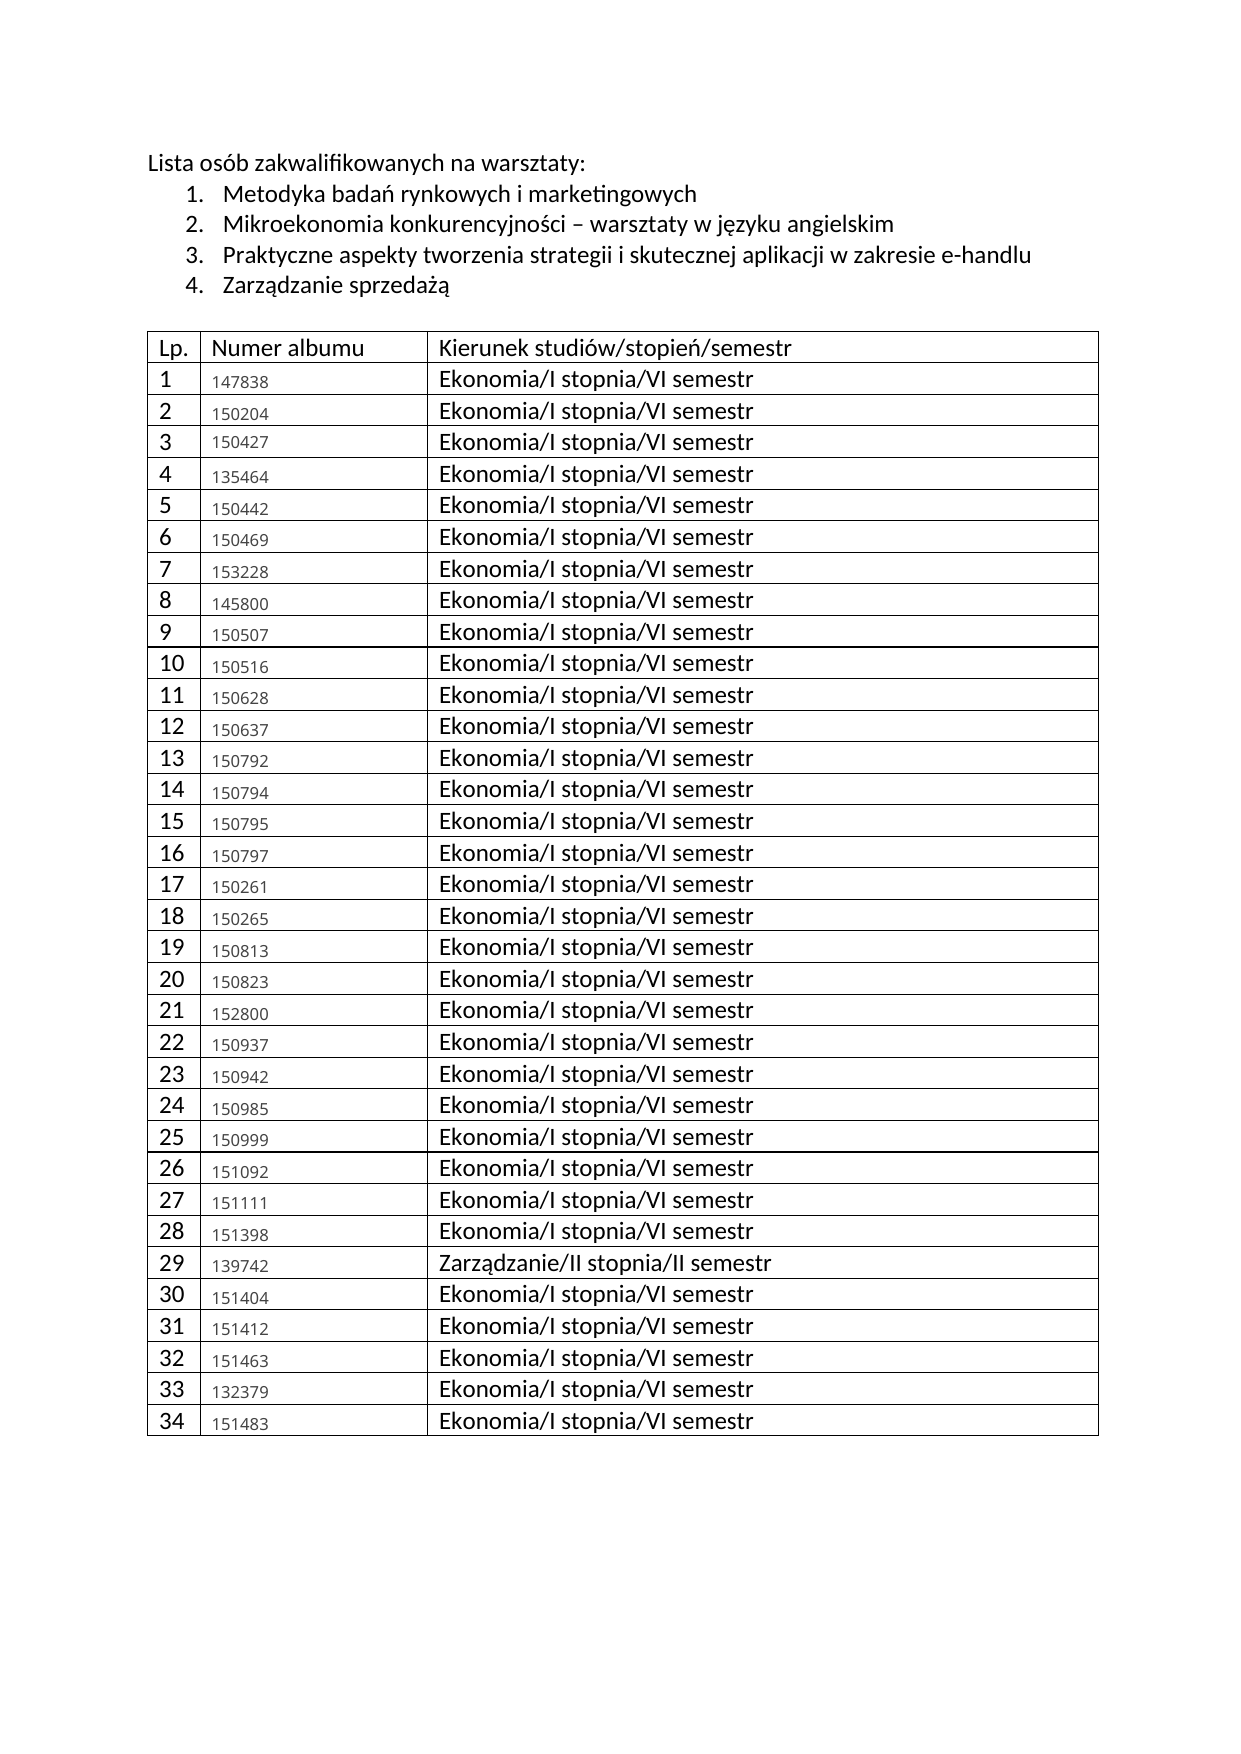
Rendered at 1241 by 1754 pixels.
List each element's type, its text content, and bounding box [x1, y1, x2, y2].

table_cell 15 [148, 805, 200, 836]
table_cell 9 [148, 616, 200, 646]
table_cell 30 [148, 1279, 200, 1309]
table_cell Ekonomia/I stopnia/VI semestr [428, 1405, 1098, 1435]
table_cell 135464 [201, 458, 427, 488]
table_cell 1 [148, 363, 200, 394]
table_cell Ekonomia/I stopnia/VI semestr [428, 363, 1098, 394]
table_cell Ekonomia/I stopnia/VI semestr [428, 900, 1098, 930]
table_cell 27 [148, 1184, 200, 1214]
table_cell 150823 [201, 963, 427, 993]
table_cell Ekonomia/I stopnia/VI semestr [428, 742, 1098, 773]
table_cell 150937 [201, 1026, 427, 1057]
table_cell 151463 [201, 1342, 427, 1372]
table_cell Ekonomia/I stopnia/VI semestr [428, 1089, 1098, 1120]
list Mikroekonomia konkurencyjności – warsztaty w języku angielskim [185, 209, 1093, 239]
table_cell Ekonomia/I stopnia/VI semestr [428, 1216, 1098, 1246]
table_cell Ekonomia/I stopnia/VI semestr [428, 774, 1098, 804]
table_cell Ekonomia/I stopnia/VI semestr [428, 679, 1098, 709]
list Metodyka badań rynkowych i marketingowych [185, 178, 1093, 209]
table_cell 25 [148, 1121, 200, 1151]
table_cell 132379 [201, 1373, 427, 1404]
table_cell Ekonomia/I stopnia/VI semestr [428, 426, 1098, 457]
table_cell 150507 [201, 616, 427, 646]
table_cell 31 [148, 1310, 200, 1341]
table_cell 3 [148, 426, 200, 457]
table_cell 23 [148, 1058, 200, 1088]
table_cell Ekonomia/I stopnia/VI semestr [428, 837, 1098, 867]
table_cell Ekonomia/I stopnia/VI semestr [428, 490, 1098, 520]
table_cell 6 [148, 521, 200, 552]
table_cell 150999 [201, 1121, 427, 1151]
table_cell 153228 [201, 553, 427, 583]
table_cell 2 [148, 395, 200, 425]
list Zarządzanie sprzedażą [185, 270, 1093, 300]
table_cell 150261 [201, 868, 427, 899]
table_cell Ekonomia/I stopnia/VI semestr [428, 1121, 1098, 1151]
table_cell 150792 [201, 742, 427, 773]
table_cell Ekonomia/I stopnia/VI semestr [428, 584, 1098, 615]
table_cell Ekonomia/I stopnia/VI semestr [428, 648, 1098, 678]
table_cell 150637 [201, 711, 427, 741]
table_cell 150516 [201, 648, 427, 678]
table_cell 150442 [201, 490, 427, 520]
table_cell Ekonomia/I stopnia/VI semestr [428, 711, 1098, 741]
table_cell 18 [148, 900, 200, 930]
table_cell Ekonomia/I stopnia/VI semestr [428, 1058, 1098, 1088]
table_cell Ekonomia/I stopnia/VI semestr [428, 1184, 1098, 1214]
table_cell 151111 [201, 1184, 427, 1214]
table_cell Ekonomia/I stopnia/VI semestr [428, 1153, 1098, 1183]
text Lista osób zakwalifikowanych na warsztaty: [148, 148, 1093, 178]
table_header Lp. [148, 332, 200, 362]
table_cell 17 [148, 868, 200, 899]
table_cell 150794 [201, 774, 427, 804]
table_cell Ekonomia/I stopnia/VI semestr [428, 521, 1098, 552]
table_cell 24 [148, 1089, 200, 1120]
table_cell 152800 [201, 995, 427, 1025]
table_cell 26 [148, 1153, 200, 1183]
table_cell 13 [148, 742, 200, 773]
table_cell 34 [148, 1405, 200, 1435]
table_cell Ekonomia/I stopnia/VI semestr [428, 868, 1098, 899]
table_cell 19 [148, 931, 200, 962]
table_cell 21 [148, 995, 200, 1025]
table_cell 8 [148, 584, 200, 615]
table_cell 150204 [201, 395, 427, 425]
table_cell 150628 [201, 679, 427, 709]
table_cell 151404 [201, 1279, 427, 1309]
table_cell Ekonomia/I stopnia/VI semestr [428, 1026, 1098, 1057]
table_cell Ekonomia/I stopnia/VI semestr [428, 1310, 1098, 1341]
table_cell 150985 [201, 1089, 427, 1120]
table_cell 4 [148, 458, 200, 488]
table_cell Ekonomia/I stopnia/VI semestr [428, 805, 1098, 836]
table_cell 20 [148, 963, 200, 993]
table_cell 147838 [201, 363, 427, 394]
table_cell 150795 [201, 805, 427, 836]
table_cell Ekonomia/I stopnia/VI semestr [428, 1373, 1098, 1404]
table_cell 151092 [201, 1153, 427, 1183]
table_cell 5 [148, 490, 200, 520]
table_cell 12 [148, 711, 200, 741]
table_cell 22 [148, 1026, 200, 1057]
table_cell 150797 [201, 837, 427, 867]
table_cell 150813 [201, 931, 427, 962]
table_cell Ekonomia/I stopnia/VI semestr [428, 1279, 1098, 1309]
table_cell 10 [148, 648, 200, 678]
table_cell 145800 [201, 584, 427, 615]
table_cell Ekonomia/I stopnia/VI semestr [428, 458, 1098, 488]
table_cell Zarządzanie/II stopnia/II semestr [428, 1247, 1098, 1278]
table_cell 151398 [201, 1216, 427, 1246]
table_header Kierunek studiów/stopień/semestr [428, 332, 1098, 362]
table_cell Ekonomia/I stopnia/VI semestr [428, 995, 1098, 1025]
table_cell 14 [148, 774, 200, 804]
table_cell Ekonomia/I stopnia/VI semestr [428, 395, 1098, 425]
table_cell 150469 [201, 521, 427, 552]
table_cell Ekonomia/I stopnia/VI semestr [428, 553, 1098, 583]
table_cell 151483 [201, 1405, 427, 1435]
table_cell 7 [148, 553, 200, 583]
table_cell 11 [148, 679, 200, 709]
table_cell Ekonomia/I stopnia/VI semestr [428, 1342, 1098, 1372]
table_cell 33 [148, 1373, 200, 1404]
table_cell 151412 [201, 1310, 427, 1341]
table_cell 29 [148, 1247, 200, 1278]
table_cell Ekonomia/I stopnia/VI semestr [428, 931, 1098, 962]
table_cell 150942 [201, 1058, 427, 1088]
table_cell 150265 [201, 900, 427, 930]
table_cell Ekonomia/I stopnia/VI semestr [428, 963, 1098, 993]
table_cell 32 [148, 1342, 200, 1372]
table_cell Ekonomia/I stopnia/VI semestr [428, 616, 1098, 646]
table_cell 16 [148, 837, 200, 867]
table_cell 139742 [201, 1247, 427, 1278]
list Praktyczne aspekty tworzenia strategii i skutecznej aplikacji w zakresie e-handlu [185, 239, 1093, 270]
table_cell 150427 [201, 426, 427, 457]
table_cell 28 [148, 1216, 200, 1246]
table_header Numer albumu [201, 332, 427, 362]
